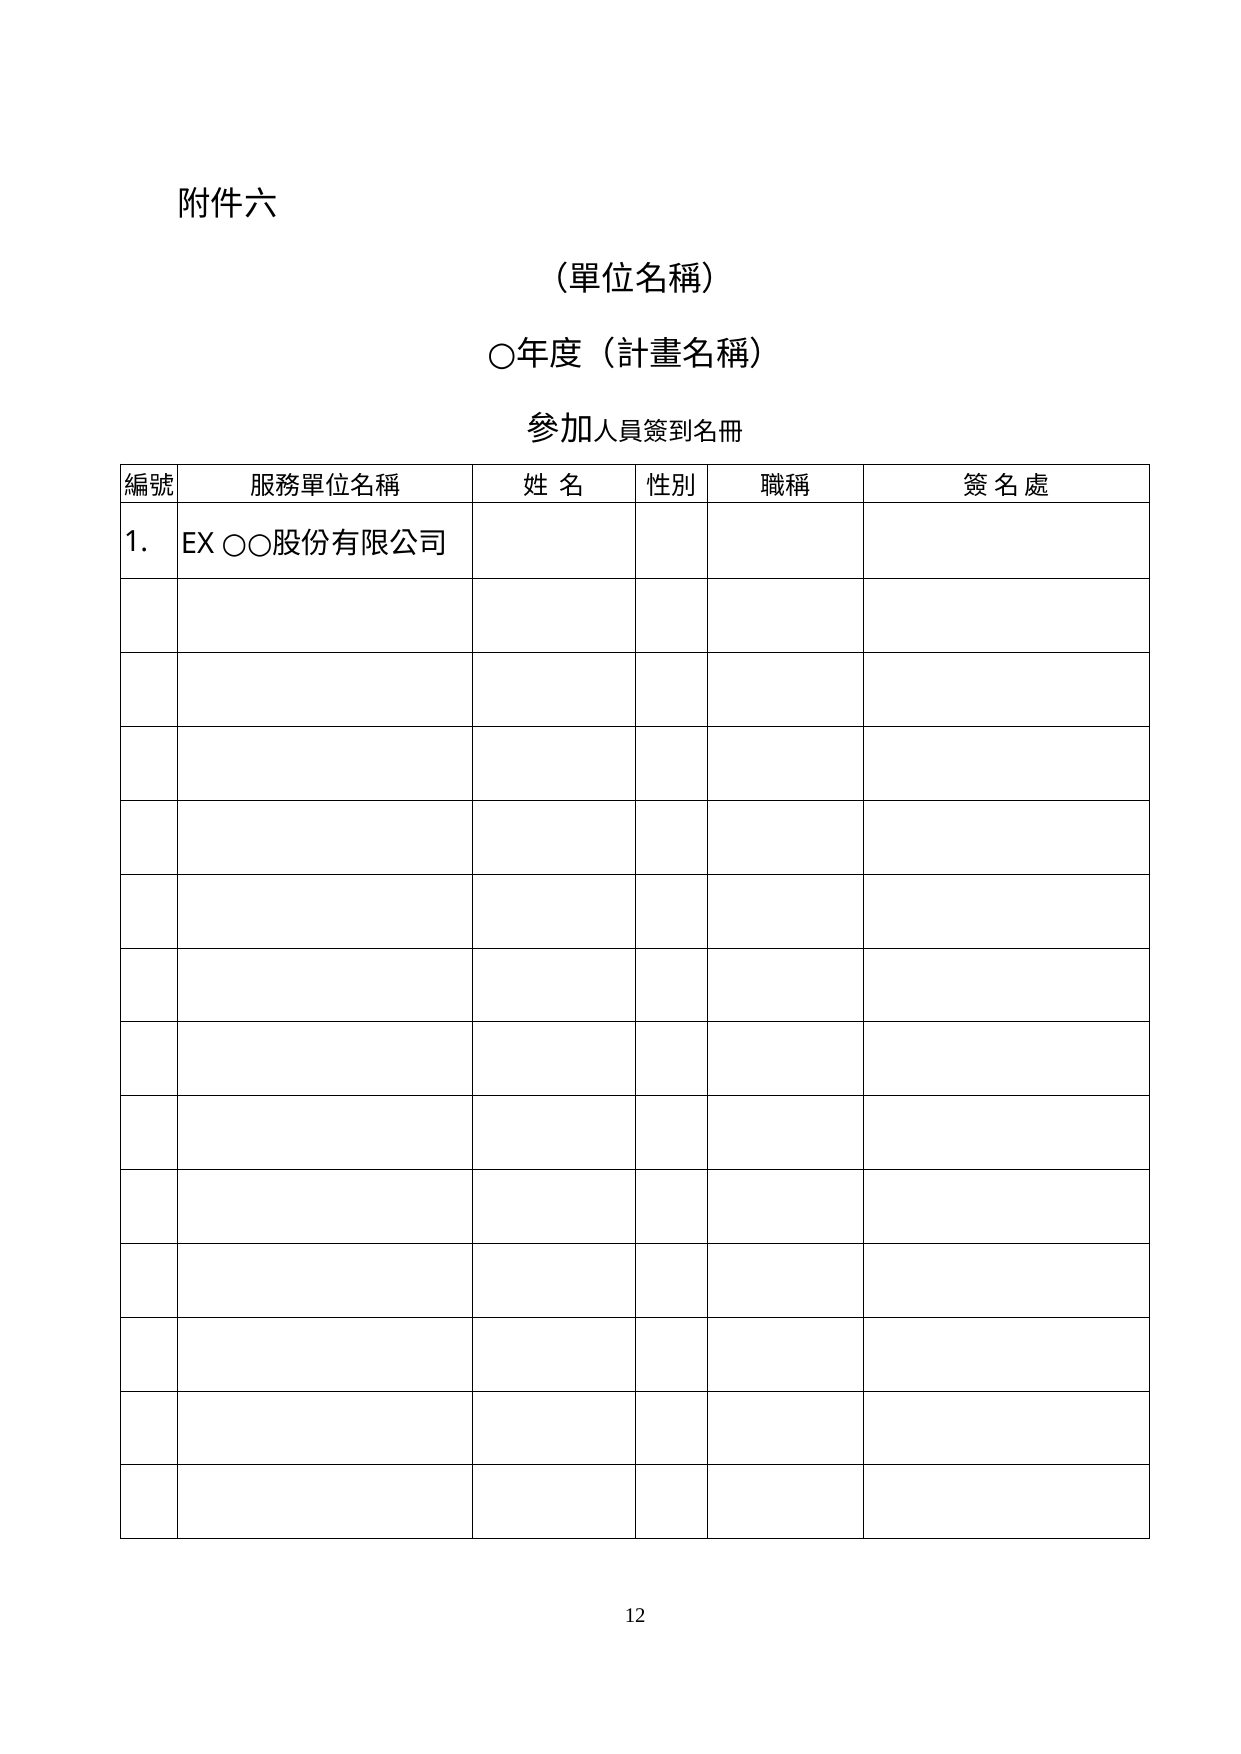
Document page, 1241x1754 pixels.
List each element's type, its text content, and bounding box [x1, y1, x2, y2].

table_cell [473, 1244, 635, 1317]
table_cell [473, 1392, 635, 1464]
table_cell [121, 1096, 177, 1169]
table_cell [178, 1096, 472, 1169]
table_cell [178, 1392, 472, 1464]
table_cell [636, 1244, 707, 1317]
table_cell [121, 1022, 177, 1095]
table_cell [473, 801, 635, 873]
table_cell [636, 801, 707, 873]
table_cell [864, 949, 1149, 1021]
table_header 編號 [121, 465, 177, 502]
table_cell [178, 1170, 472, 1243]
table_cell [178, 1022, 472, 1095]
table_cell [864, 1096, 1149, 1169]
table_cell [708, 1096, 863, 1169]
table_header 職稱 [708, 465, 863, 502]
text 參加人員簽到名冊 [177, 388, 1092, 463]
table_cell [473, 653, 635, 726]
table_cell [473, 875, 635, 947]
table_cell [178, 801, 472, 873]
table_cell [473, 949, 635, 1021]
table_cell [178, 653, 472, 726]
table_cell [178, 1465, 472, 1538]
table_cell [178, 1318, 472, 1391]
table_cell [121, 727, 177, 800]
table_cell [178, 1244, 472, 1317]
table_cell [121, 1392, 177, 1464]
table_cell [708, 1318, 863, 1391]
table_cell [473, 1465, 635, 1538]
table_cell [178, 579, 472, 652]
table_cell [121, 1465, 177, 1538]
table_cell [121, 579, 177, 652]
table_cell [636, 503, 707, 578]
table_cell [473, 1022, 635, 1095]
table_cell [636, 1096, 707, 1169]
table_cell [708, 1392, 863, 1464]
table_cell [636, 1170, 707, 1243]
table_cell [864, 727, 1149, 800]
table_cell [708, 1022, 863, 1095]
table_cell [708, 653, 863, 726]
table_cell [636, 1022, 707, 1095]
table_cell [473, 1170, 635, 1243]
table_cell [708, 875, 863, 947]
table_header 服務單位名稱 [178, 465, 472, 502]
table_cell [708, 503, 863, 578]
table_cell [473, 1096, 635, 1169]
table_cell [708, 727, 863, 800]
table_cell [178, 875, 472, 947]
table_cell [121, 1244, 177, 1317]
table_cell [121, 1318, 177, 1391]
table_cell [708, 949, 863, 1021]
table_cell [708, 1465, 863, 1538]
text （單位名稱） [177, 238, 1092, 313]
table_cell [864, 801, 1149, 873]
table_cell [121, 1170, 177, 1243]
table_cell EX ○○股份有限公司 [178, 503, 472, 578]
table_cell [864, 503, 1149, 578]
text ○年度（計畫名稱） [177, 313, 1092, 388]
table_cell [121, 653, 177, 726]
table_cell [864, 1244, 1149, 1317]
table_cell [178, 727, 472, 800]
table_cell [636, 1392, 707, 1464]
table_cell [864, 579, 1149, 652]
text 附件六 [177, 163, 1092, 238]
table_cell [708, 801, 863, 873]
table_cell [636, 579, 707, 652]
table_cell [864, 653, 1149, 726]
table_cell [708, 1170, 863, 1243]
table_cell [636, 875, 707, 947]
table_cell 1. [121, 503, 177, 578]
table_cell [636, 1465, 707, 1538]
table_cell [121, 875, 177, 947]
table_cell [864, 1392, 1149, 1464]
table_cell [121, 801, 177, 873]
table_cell [473, 579, 635, 652]
table_cell [473, 503, 635, 578]
table_cell [864, 1318, 1149, 1391]
table_cell [178, 949, 472, 1021]
table_cell [864, 1465, 1149, 1538]
table_cell [636, 727, 707, 800]
table_cell [473, 1318, 635, 1391]
table_cell [864, 1022, 1149, 1095]
table_cell [636, 949, 707, 1021]
table_cell [473, 727, 635, 800]
table_cell [636, 653, 707, 726]
table_cell [708, 1244, 863, 1317]
table_header 簽 名 處 [864, 465, 1149, 502]
table_header 性別 [636, 465, 707, 502]
table_header 姓 名 [473, 465, 635, 502]
table_cell [121, 949, 177, 1021]
table_cell [864, 875, 1149, 947]
table_cell [864, 1170, 1149, 1243]
table_cell [636, 1318, 707, 1391]
table_cell [708, 579, 863, 652]
